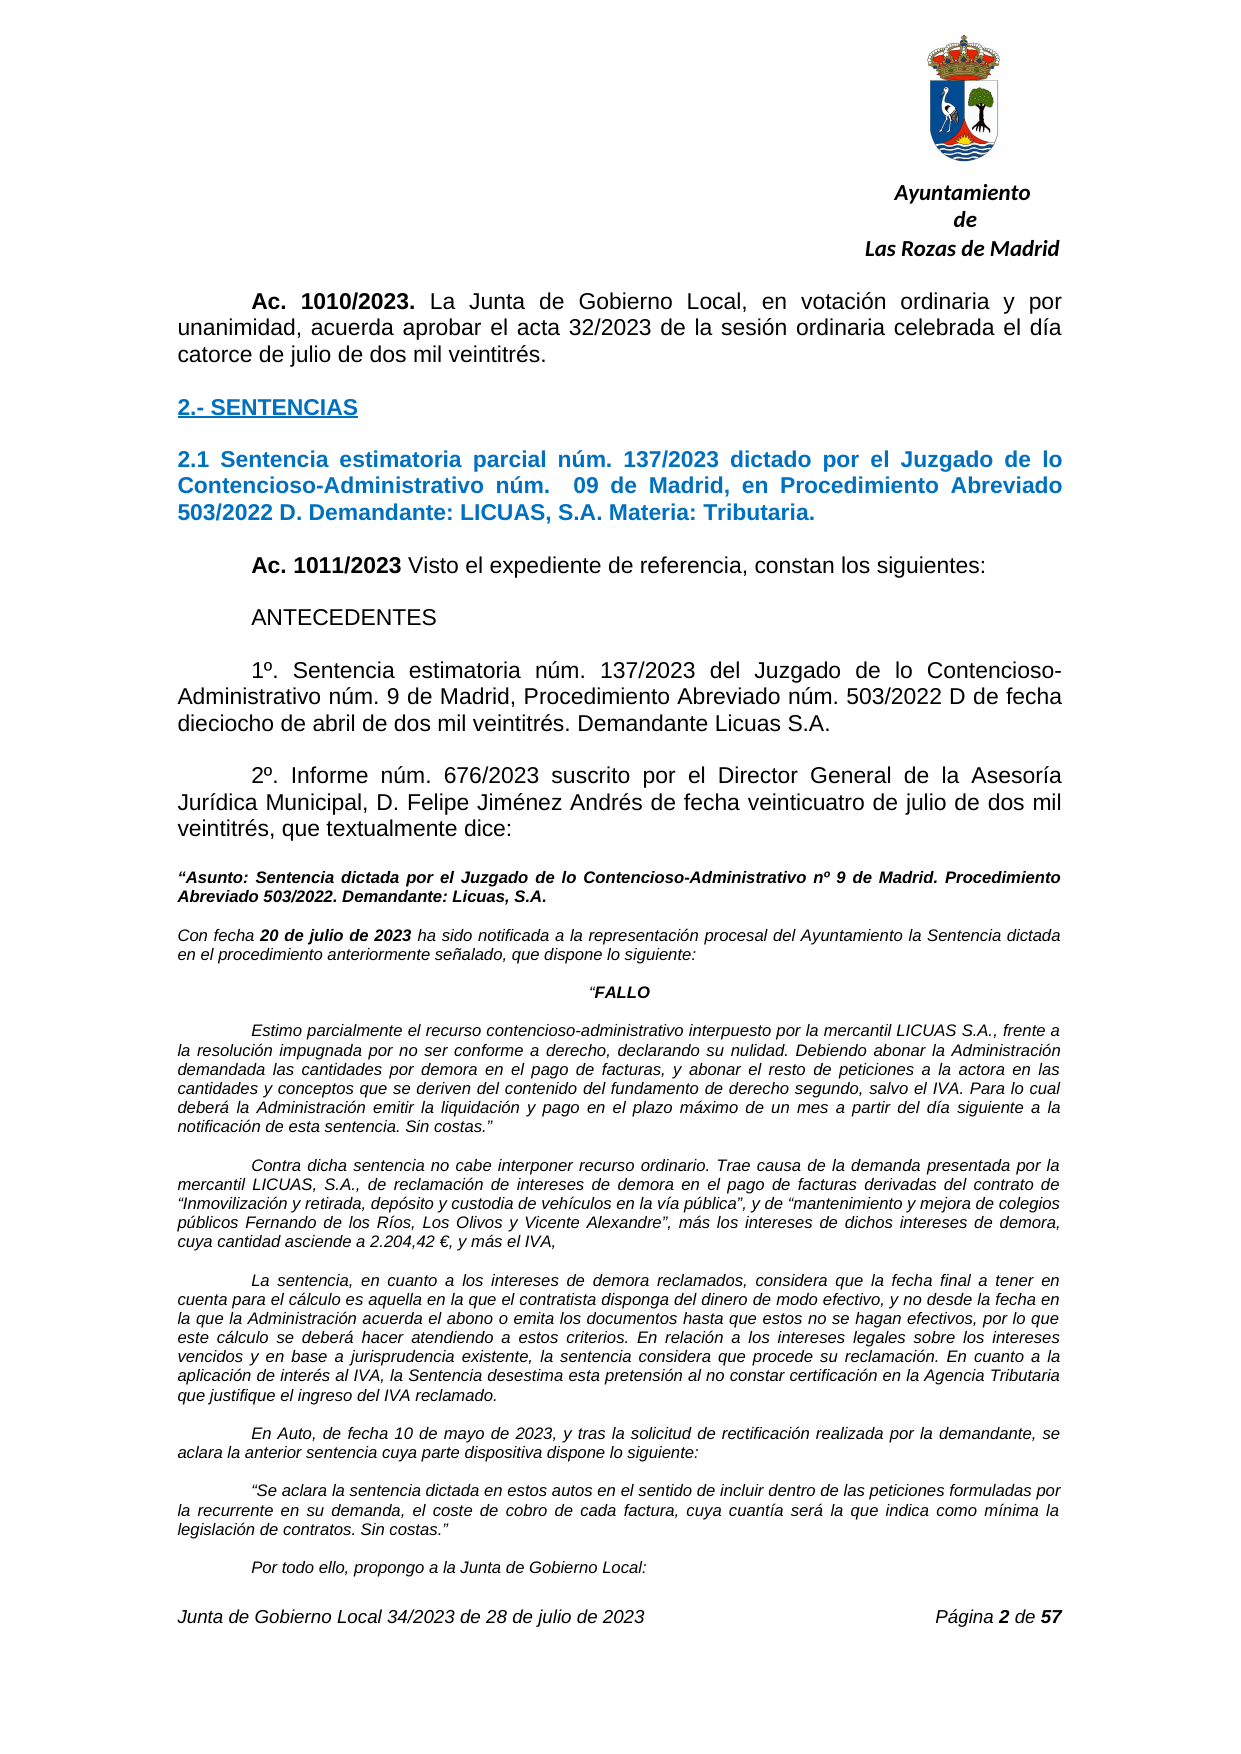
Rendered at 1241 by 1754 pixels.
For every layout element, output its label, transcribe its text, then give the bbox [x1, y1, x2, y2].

text Con fecha 20 de julio de 2023 ha sido notificada a la representación procesal del Ayuntamiento la Sentencia dictada en el procedimiento anteriormente señalado, que dispone lo siguiente: [177, 925, 1063, 964]
text “FALLO [177, 983, 1063, 1002]
text 2.- SENTENCIAS [177, 393, 1063, 420]
text Ac. 1011/2023 Visto el expediente de referencia, constan los siguientes: [177, 552, 1063, 578]
text Por todo ello, propongo a la Junta de Gobierno Local: [177, 1558, 1063, 1577]
text “Se aclara la sentencia dictada en estos autos en el sentido de incluir dentro de las peticiones formuladas por la recurrente en su demanda, el coste de cobro de cada factura, cuya cuantía será la que indica como mínima la legislación de contratos. Sin costas.” [177, 1481, 1063, 1539]
text Ac. 1010/2023. La Junta de Gobierno Local, en votación ordinaria y por unanimidad, acuerda aprobar el acta 32/2023 de la sesión ordinaria celebrada el día catorce de julio de dos mil veintitrés. [177, 288, 1063, 367]
text En Auto, de fecha 10 de mayo de 2023, y tras la solicitud de rectificación realizada por la demandante, se aclara la anterior sentencia cuya parte dispositiva dispone lo siguiente: [177, 1424, 1063, 1462]
text 2.1 Sentencia estimatoria parcial núm. 137/2023 dictado por el Juzgado de lo Contencioso-Administrativo núm. 09 de Madrid, en Procedimiento Abreviado 503/2022 D. Demandante: LICUAS, S.A. Materia: Tributaria. [177, 446, 1063, 525]
text 2º. Informe núm. 676/2023 suscrito por el Director General de la Asesoría Jurídica Municipal, D. Felipe Jiménez Andrés de fecha veinticuatro de julio de dos mil veintitrés, que textualmente dice: [177, 762, 1063, 841]
text 1º. Sentencia estimatoria núm. 137/2023 del Juzgado de lo Contencioso-Administrativo núm. 9 de Madrid, Procedimiento Abreviado núm. 503/2022 D de fecha dieciocho de abril de dos mil veintitrés. Demandante Licuas S.A. [177, 657, 1063, 736]
text Estimo parcialmente el recurso contencioso-administrativo interpuesto por la mercantil LICUAS S.A., frente a la resolución impugnada por no ser conforme a derecho, declarando su nulidad. Debiendo abonar la Administración demandada las cantidades por demora en el pago de facturas, y abonar el resto de peticiones a la actora en las cantidades y conceptos que se deriven del contenido del fundamento de derecho segundo, salvo el IVA. Para lo cual deberá la Administración emitir la liquidación y pago en el plazo máximo de un mes a partir del día siguiente a la notificación de esta sentencia. Sin costas.” [177, 1021, 1063, 1136]
text “Asunto: Sentencia dictada por el Juzgado de lo Contencioso-Administrativo nº 9 de Madrid. Procedimiento Abreviado 503/2022. Demandante: Licuas, S.A. [177, 868, 1063, 906]
text Contra dicha sentencia no cabe interponer recurso ordinario. Trae causa de la demanda presentada por la mercantil LICUAS, S.A., de reclamación de intereses de demora en el pago de facturas derivadas del contrato de “Inmovilización y retirada, depósito y custodia de vehículos en la vía pública”, y de “mantenimiento y mejora de colegios públicos Fernando de los Ríos, Los Olivos y Vicente Alexandre”, más los intereses de dichos intereses de demora, cuya cantidad asciende a 2.204,42 €, y más el IVA, [177, 1155, 1063, 1251]
text ANTECEDENTES [177, 604, 1063, 631]
text La sentencia, en cuanto a los intereses de demora reclamados, considera que la fecha final a tener en cuenta para el cálculo es aquella en la que el contratista disponga del dinero de modo efectivo, y no desde la fecha en la que la Administración acuerda el abono o emita los documentos hasta que estos no se hagan efectivos, por lo que este cálculo se deberá hacer atendiendo a estos criterios. En relación a los intereses legales sobre los intereses vencidos y en base a jurisprudencia existente, la sentencia considera que procede su reclamación. En cuanto a la aplicación de interés al IVA, la Sentencia desestima esta pretensión al no constar certificación en la Agencia Tributaria que justifique el ingreso del IVA reclamado. [177, 1270, 1063, 1404]
